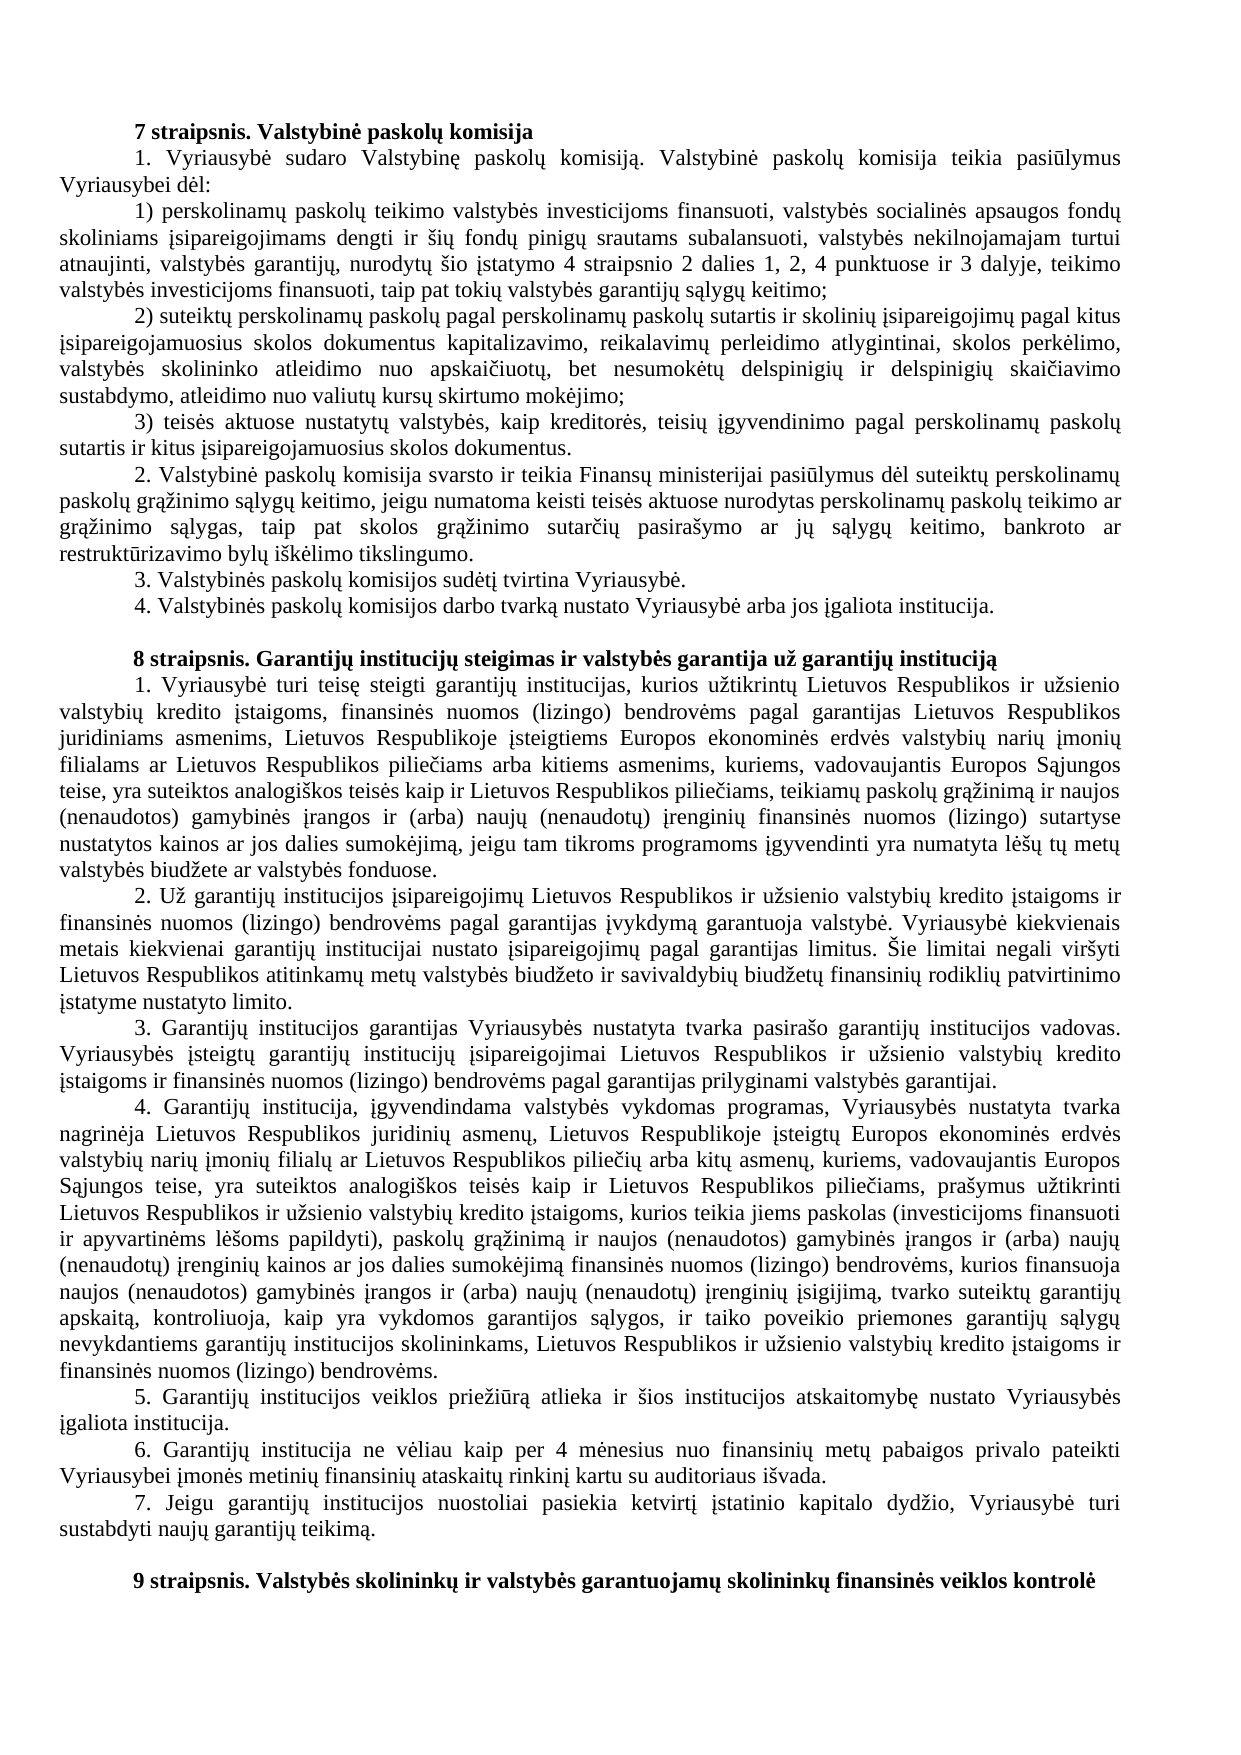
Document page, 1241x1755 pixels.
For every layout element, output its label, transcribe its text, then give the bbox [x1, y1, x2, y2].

text 1. Vyriausybė sudaro Valstybinę paskolų komisiją. Valstybinė paskolų komisija teikia pasiūlymus Vyriausybei dėl: [59, 144, 1122, 197]
text 4. Valstybinės paskolų komisijos darbo tvarką nustato Vyriausybė arba jos įgaliota institucija. [59, 592, 1122, 619]
text 9 straipsnis. Valstybės skolininkų ir valstybės garantuojamų skolininkų finansinės veiklos kontrolė [133, 1568, 1122, 1594]
text 1. Vyriausybė turi teisę steigti garantijų institucijas, kurios užtikrintų Lietuvos Respublikos ir užsienio valstybių kredito įstaigoms, finansinės nuomos (lizingo) bendrovėms pagal garantijas Lietuvos Respublikos juridiniams asmenims, Lietuvos Respublikoje įsteigtiems Europos ekonominės erdvės valstybių narių įmonių filialams ar Lietuvos Respublikos piliečiams arba kitiems asmenims, kuriems, vadovaujantis Europos Sąjungos teise, yra suteiktos analogiškos teisės kaip ir Lietuvos Respublikos piliečiams, teikiamų paskolų grąžinimą ir naujos (nenaudotos) gamybinės įrangos ir (arba) naujų (nenaudotų) įrenginių finansinės nuomos (lizingo) sutartyse nustatytos kainos ar jos dalies sumokėjimą, jeigu tam tikroms programoms įgyvendinti yra numatyta lėšų tų metų valstybės biudžete ar valstybės fonduose. [59, 672, 1122, 882]
text 1) perskolinamų paskolų teikimo valstybės investicijoms finansuoti, valstybės socialinės apsaugos fondų skoliniams įsipareigojimams dengti ir šių fondų pinigų srautams subalansuoti, valstybės nekilnojamajam turtui atnaujinti, valstybės garantijų, nurodytų šio įstatymo 4 straipsnio 2 dalies 1, 2, 4 punktuose ir 3 dalyje, teikimo valstybės investicijoms finansuoti, taip pat tokių valstybės garantijų sąlygų keitimo; [59, 197, 1122, 303]
text 2. Už garantijų institucijos įsipareigojimų Lietuvos Respublikos ir užsienio valstybių kredito įstaigoms ir finansinės nuomos (lizingo) bendrovėms pagal garantijas įvykdymą garantuoja valstybė. Vyriausybė kiekvienais metais kiekvienai garantijų institucijai nustato įsipareigojimų pagal garantijas limitus. Šie limitai negali viršyti Lietuvos Respublikos atitinkamų metų valstybės biudžeto ir savivaldybių biudžetų finansinių rodiklių patvirtinimo įstatyme nustatyto limito. [59, 882, 1122, 1014]
text 3. Valstybinės paskolų komisijos sudėtį tvirtina Vyriausybė. [59, 566, 1122, 592]
text 7 straipsnis. Valstybinė paskolų komisija [59, 118, 1122, 144]
text 3. Garantijų institucijos garantijas Vyriausybės nustatyta tvarka pasirašo garantijų institucijos vadovas. Vyriausybės įsteigtų garantijų institucijų įsipareigojimai Lietuvos Respublikos ir užsienio valstybių kredito įstaigoms ir finansinės nuomos (lizingo) bendrovėms pagal garantijas prilyginami valstybės garantijai. [59, 1014, 1122, 1093]
text 4. Garantijų institucija, įgyvendindama valstybės vykdomas programas, Vyriausybės nustatyta tvarka nagrinėja Lietuvos Respublikos juridinių asmenų, Lietuvos Respublikoje įsteigtų Europos ekonominės erdvės valstybių narių įmonių filialų ar Lietuvos Respublikos piliečių arba kitų asmenų, kuriems, vadovaujantis Europos Sąjungos teise, yra suteiktos analogiškos teisės kaip ir Lietuvos Respublikos piliečiams, prašymus užtikrinti Lietuvos Respublikos ir užsienio valstybių kredito įstaigoms, kurios teikia jiems paskolas (investicijoms finansuoti ir apyvartinėms lėšoms papildyti), paskolų grąžinimą ir naujos (nenaudotos) gamybinės įrangos ir (arba) naujų (nenaudotų) įrenginių kainos ar jos dalies sumokėjimą finansinės nuomos (lizingo) bendrovėms, kurios finansuoja naujos (nenaudotos) gamybinės įrangos ir (arba) naujų (nenaudotų) įrenginių įsigijimą, tvarko suteiktų garantijų apskaitą, kontroliuoja, kaip yra vykdomos garantijos sąlygos, ir taiko poveikio priemones garantijų sąlygų nevykdantiems garantijų institucijos skolininkams, Lietuvos Respublikos ir užsienio valstybių kredito įstaigoms ir finansinės nuomos (lizingo) bendrovėms. [59, 1093, 1122, 1383]
text 3) teisės aktuose nustatytų valstybės, kaip kreditorės, teisių įgyvendinimo pagal perskolinamų paskolų sutartis ir kitus įsipareigojamuosius skolos dokumentus. [59, 408, 1122, 461]
text 7. Jeigu garantijų institucijos nuostoliai pasiekia ketvirtį įstatinio kapitalo dydžio, Vyriausybė turi sustabdyti naujų garantijų teikimą. [59, 1488, 1122, 1541]
text 2) suteiktų perskolinamų paskolų pagal perskolinamų paskolų sutartis ir skolinių įsipareigojimų pagal kitus įsipareigojamuosius skolos dokumentus kapitalizavimo, reikalavimų perleidimo atlygintinai, skolos perkėlimo, valstybės skolininko atleidimo nuo apskaičiuotų, bet nesumokėtų delspinigių ir delspinigių skaičiavimo sustabdymo, atleidimo nuo valiutų kursų skirtumo mokėjimo; [59, 303, 1122, 408]
text 6. Garantijų institucija ne vėliau kaip per 4 mėnesius nuo finansinių metų pabaigos privalo pateikti Vyriausybei įmonės metinių finansinių ataskaitų rinkinį kartu su auditoriaus išvada. [59, 1436, 1122, 1488]
text 8 straipsnis. Garantijų institucijų steigimas ir valstybės garantija už garantijų instituciją [133, 645, 1122, 672]
text 2. Valstybinė paskolų komisija svarsto ir teikia Finansų ministerijai pasiūlymus dėl suteiktų perskolinamų paskolų grąžinimo sąlygų keitimo, jeigu numatoma keisti teisės aktuose nurodytas perskolinamų paskolų teikimo ar grąžinimo sąlygas, taip pat skolos grąžinimo sutarčių pasirašymo ar jų sąlygų keitimo, bankroto ar restruktūrizavimo bylų iškėlimo tikslingumo. [59, 461, 1122, 566]
text 5. Garantijų institucijos veiklos priežiūrą atlieka ir šios institucijos atskaitomybę nustato Vyriausybės įgaliota institucija. [59, 1383, 1122, 1436]
